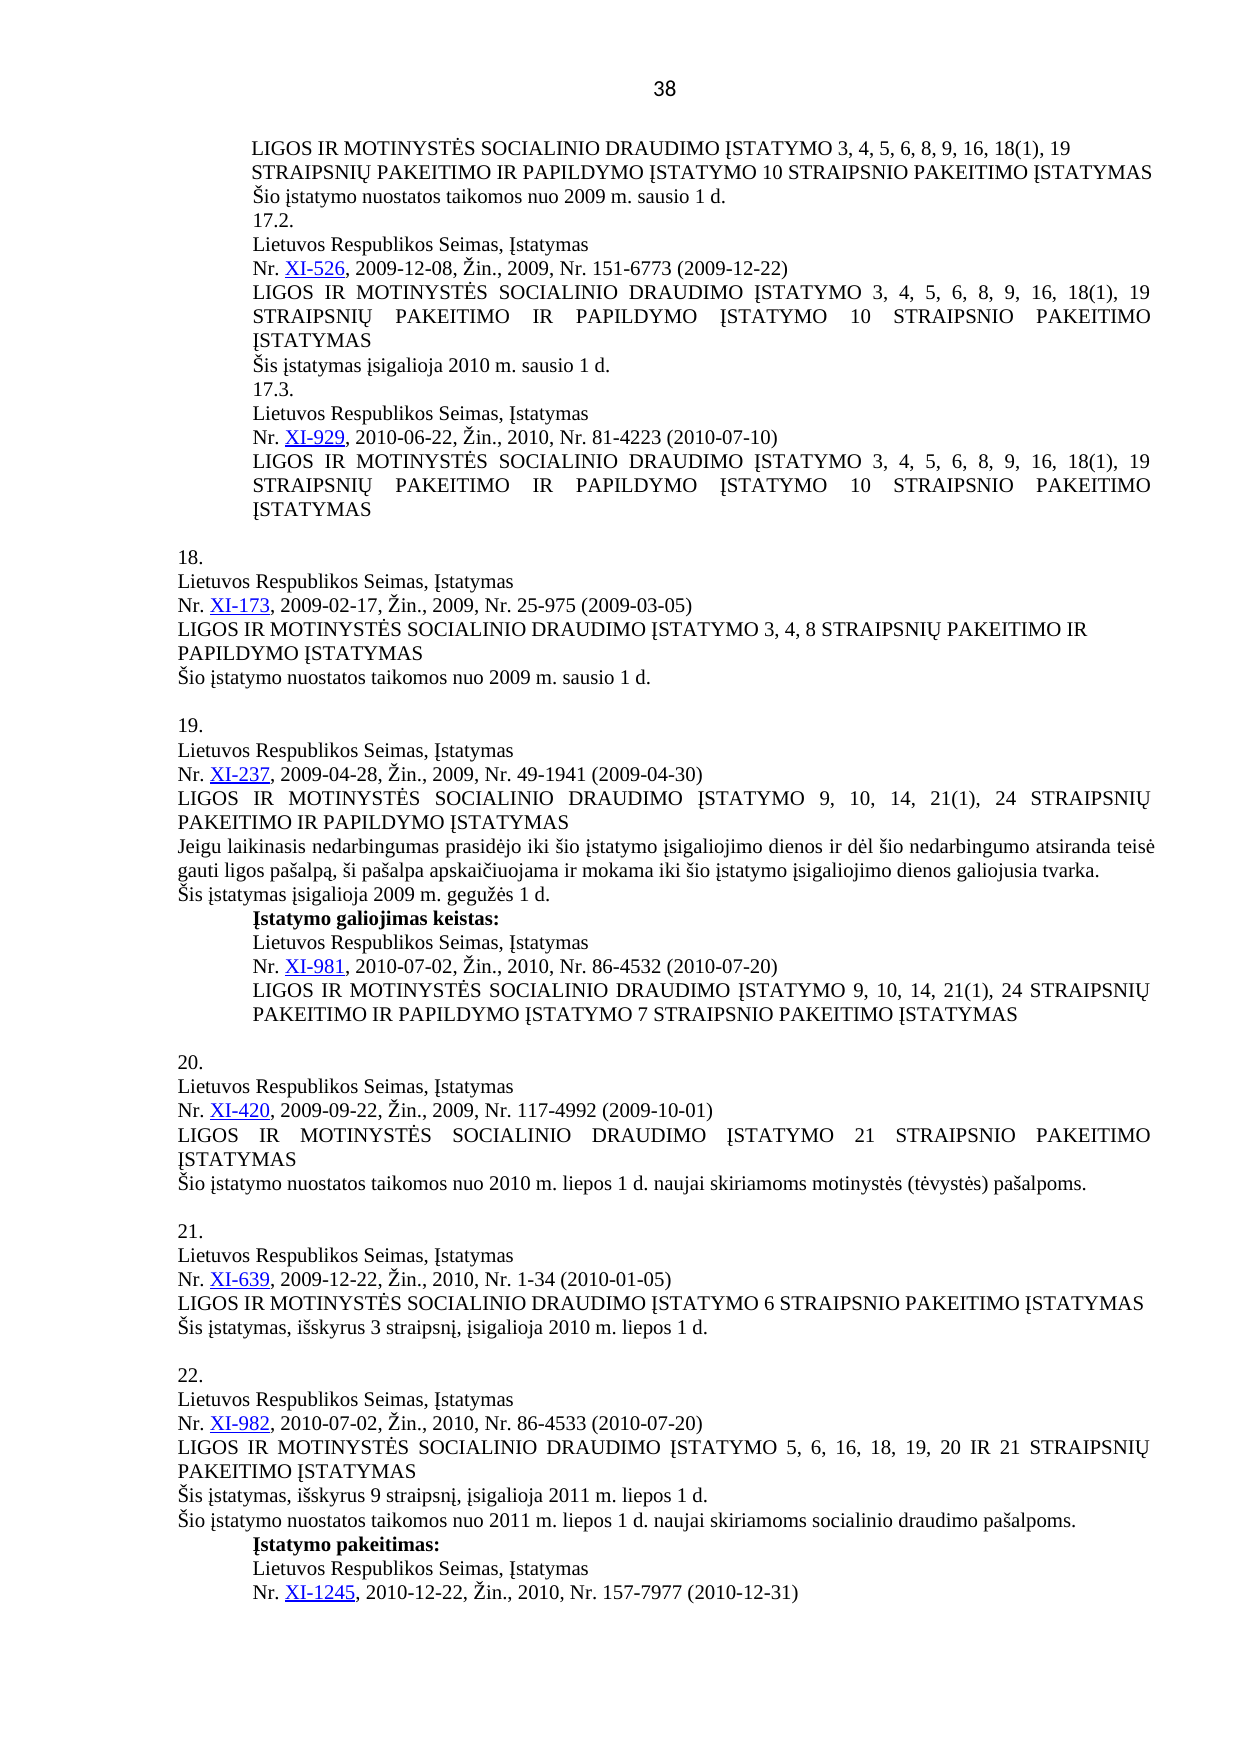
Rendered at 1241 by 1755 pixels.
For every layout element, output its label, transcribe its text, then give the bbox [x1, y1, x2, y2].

text LIGOS IR MOTINYSTĖS SOCIALINIO DRAUDIMO ĮSTATYMO 5, 6, 16, 18, 19, 20 IR 21 STRAIPSNIŲ PAKEITIMO ĮSTATYMAS [177, 1435, 1152, 1483]
text Jeigu laikinasis nedarbingumas prasidėjo iki šio įstatymo įsigaliojimo dienos ir dėl šio nedarbingumo atsiranda teisė gauti ligos pašalpą, ši pašalpa apskaičiuojama ir mokama iki šio įstatymo įsigaliojimo dienos galiojusia tvarka. [177, 834, 1157, 882]
text LIGOS IR MOTINYSTĖS SOCIALINIO DRAUDIMO ĮSTATYMO 3, 4, 5, 6, 8, 9, 16, 18(1), 19 STRAIPSNIŲ PAKEITIMO IR PAPILDYMO ĮSTATYMO 10 STRAIPSNIO PAKEITIMO ĮSTATYMAS [251, 136, 1157, 184]
text Lietuvos Respublikos Seimas, Įstatymas [177, 569, 1157, 593]
text Lietuvos Respublikos Seimas, Įstatymas [177, 1556, 1152, 1580]
text Šio įstatymo nuostatos taikomos nuo 2009 m. sausio 1 d. [177, 184, 1157, 208]
text Lietuvos Respublikos Seimas, Įstatymas [177, 1243, 1152, 1267]
text Šio įstatymo nuostatos taikomos nuo 2011 m. liepos 1 d. naujai skiriamoms socialinio draudimo pašalpoms. [177, 1507, 1157, 1532]
text 18. [177, 545, 1157, 569]
text Lietuvos Respublikos Seimas, Įstatymas [177, 930, 1152, 954]
text Šis įstatymas, išskyrus 9 straipsnį, įsigalioja 2011 m. liepos 1 d. [177, 1483, 1152, 1507]
text LIGOS IR MOTINYSTĖS SOCIALINIO DRAUDIMO ĮSTATYMO 3, 4, 5, 6, 8, 9, 16, 18(1), 19 STRAIPSNIŲ PAKEITIMO IR PAPILDYMO ĮSTATYMO 10 STRAIPSNIO PAKEITIMO ĮSTATYMAS [252, 280, 1152, 352]
text Lietuvos Respublikos Seimas, Įstatymas [177, 737, 1152, 762]
text LIGOS IR MOTINYSTĖS SOCIALINIO DRAUDIMO ĮSTATYMO 9, 10, 14, 21(1), 24 STRAIPSNIŲ PAKEITIMO IR PAPILDYMO ĮSTATYMO 7 STRAIPSNIO PAKEITIMO ĮSTATYMAS [252, 978, 1152, 1026]
text Lietuvos Respublikos Seimas, Įstatymas [252, 401, 1152, 425]
text Nr. XI-526, 2009-12-08, Žin., 2009, Nr. 151-6773 (2009-12-22) [177, 256, 1152, 280]
text LIGOS IR MOTINYSTĖS SOCIALINIO DRAUDIMO ĮSTATYMO 3, 4, 8 STRAIPSNIŲ PAKEITIMO IR PAPILDYMO ĮSTATYMAS [177, 617, 1157, 665]
text 19. [177, 713, 1152, 737]
text Šio įstatymo nuostatos taikomos nuo 2009 m. sausio 1 d. [177, 665, 1157, 689]
text LIGOS IR MOTINYSTĖS SOCIALINIO DRAUDIMO ĮSTATYMO 9, 10, 14, 21(1), 24 STRAIPSNIŲ PAKEITIMO IR PAPILDYMO ĮSTATYMAS [177, 786, 1152, 834]
text Šio įstatymo nuostatos taikomos nuo 2010 m. liepos 1 d. naujai skiriamoms motinystės (tėvystės) pašalpoms. [177, 1171, 1152, 1195]
text 17.2. [177, 208, 1157, 232]
text Lietuvos Respublikos Seimas, Įstatymas [177, 232, 1152, 256]
text Nr. XI-929, 2010-06-22, Žin., 2010, Nr. 81-4223 (2010-07-10) [252, 425, 1152, 449]
text 20. [177, 1050, 1152, 1074]
text Šis įstatymas, išskyrus 3 straipsnį, įsigalioja 2010 m. liepos 1 d. [177, 1315, 1157, 1339]
text LIGOS IR MOTINYSTĖS SOCIALINIO DRAUDIMO ĮSTATYMO 6 STRAIPSNIO PAKEITIMO ĮSTATYMAS [177, 1291, 1152, 1315]
text Įstatymo pakeitimas: [177, 1532, 1152, 1556]
text 22. [177, 1363, 1152, 1387]
text Lietuvos Respublikos Seimas, Įstatymas [177, 1074, 1152, 1098]
text LIGOS IR MOTINYSTĖS SOCIALINIO DRAUDIMO ĮSTATYMO 21 STRAIPSNIO PAKEITIMO ĮSTATYMAS [177, 1122, 1152, 1171]
text Nr. XI-639, 2009-12-22, Žin., 2010, Nr. 1-34 (2010-01-05) [177, 1267, 1152, 1291]
text Nr. XI-237, 2009-04-28, Žin., 2009, Nr. 49-1941 (2009-04-30) [177, 762, 1152, 786]
text Nr. XI-981, 2010-07-02, Žin., 2010, Nr. 86-4532 (2010-07-20) [177, 954, 1152, 978]
text Nr. XI-982, 2010-07-02, Žin., 2010, Nr. 86-4533 (2010-07-20) [177, 1411, 1152, 1435]
text Įstatymo galiojimas keistas: [177, 906, 1152, 930]
text Nr. XI-1245, 2010-12-22, Žin., 2010, Nr. 157-7977 (2010-12-31) [177, 1580, 1152, 1604]
text Nr. XI-173, 2009-02-17, Žin., 2009, Nr. 25-975 (2009-03-05) [177, 593, 1157, 617]
text Šis įstatymas įsigalioja 2009 m. gegužės 1 d. [177, 882, 1157, 906]
text LIGOS IR MOTINYSTĖS SOCIALINIO DRAUDIMO ĮSTATYMO 3, 4, 5, 6, 8, 9, 16, 18(1), 19 STRAIPSNIŲ PAKEITIMO IR PAPILDYMO ĮSTATYMO 10 STRAIPSNIO PAKEITIMO ĮSTATYMAS [252, 449, 1152, 521]
text 17.3. [252, 377, 1152, 401]
text Šis įstatymas įsigalioja 2010 m. sausio 1 d. [177, 352, 1157, 377]
text 21. [177, 1219, 1152, 1243]
text Nr. XI-420, 2009-09-22, Žin., 2009, Nr. 117-4992 (2009-10-01) [177, 1098, 1152, 1122]
text Lietuvos Respublikos Seimas, Įstatymas [177, 1387, 1152, 1411]
